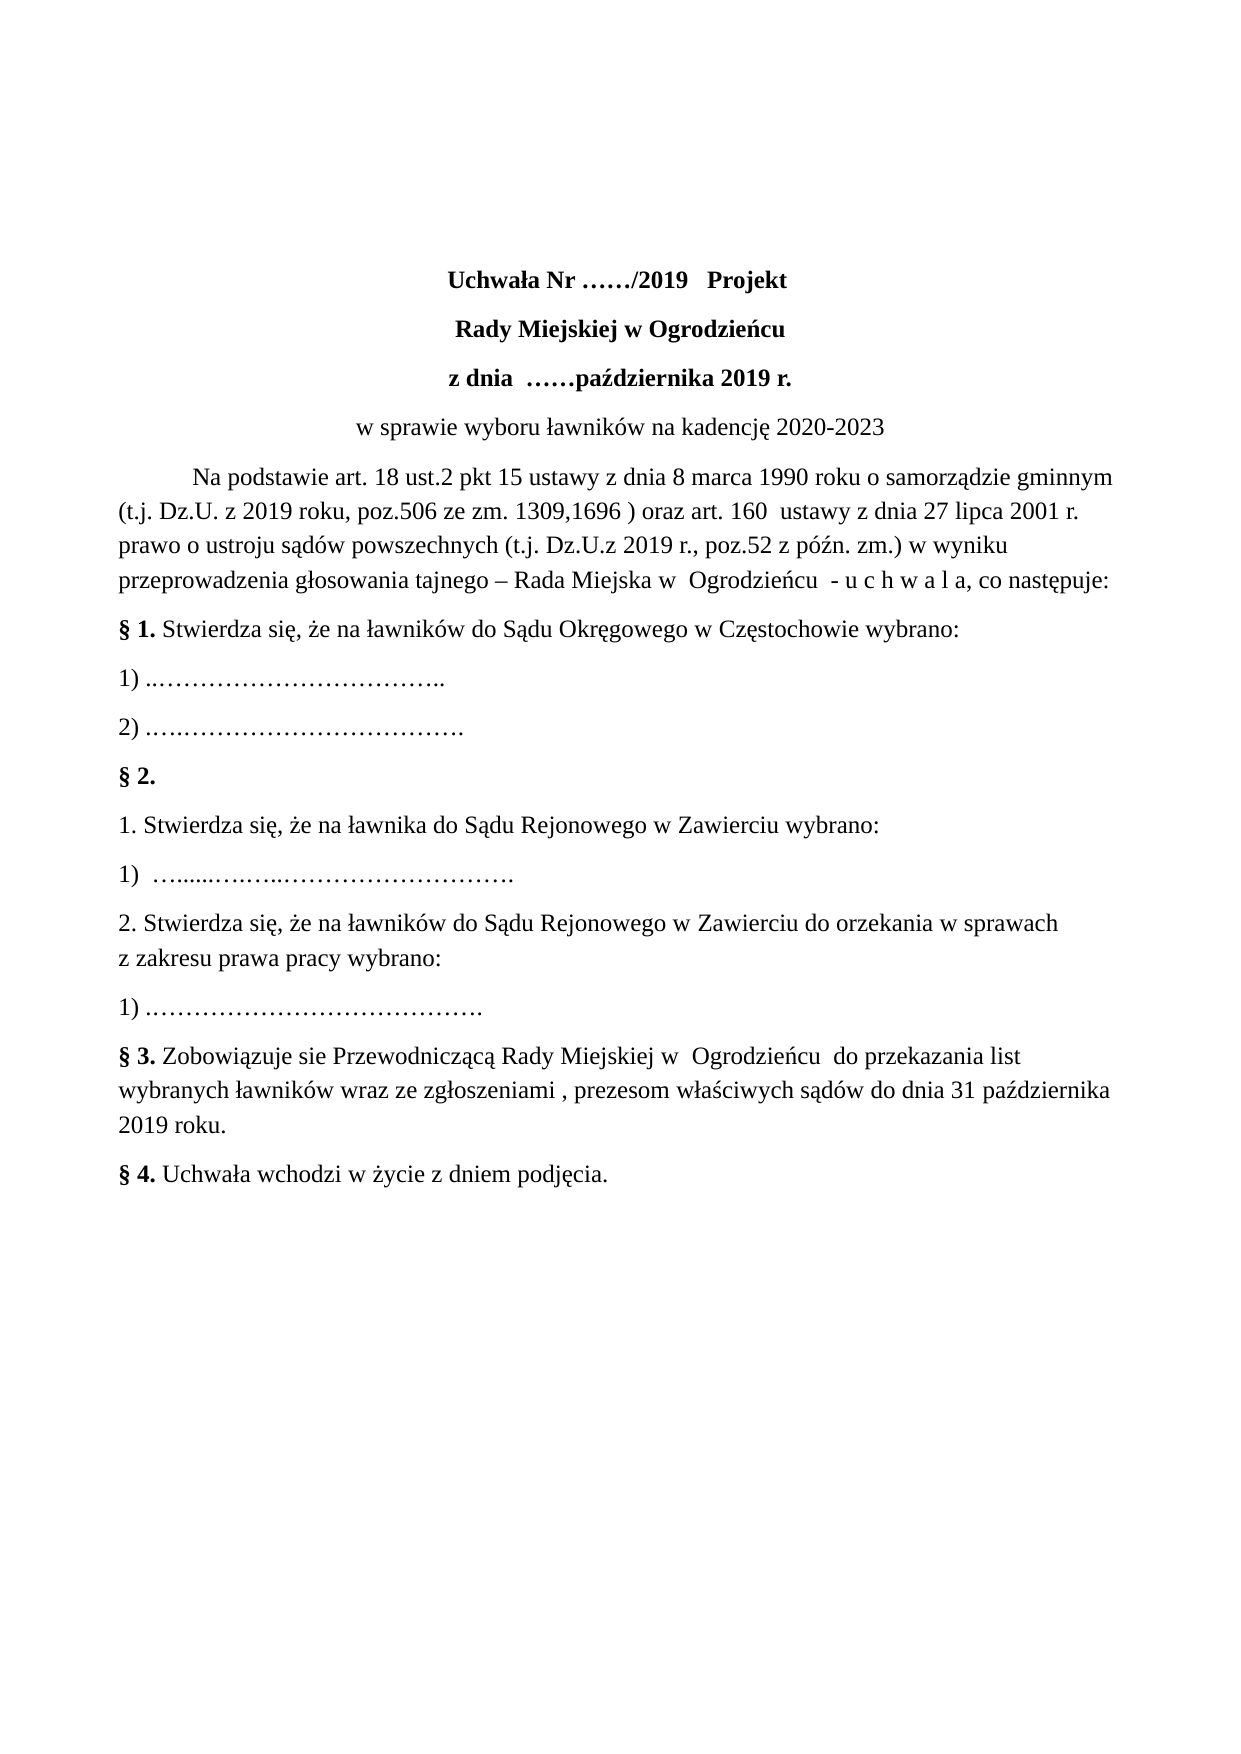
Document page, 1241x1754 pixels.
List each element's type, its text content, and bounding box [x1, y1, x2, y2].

text § 1. Stwierdza się, że na ławników do Sądu Okręgowego w Częstochowie wybrano: [118, 614, 1122, 643]
text Na podstawie art. 18 ust.2 pkt 15 ustawy z dnia 8 marca 1990 roku o samorządzie gminnym (t.j. Dz.U. z 2019 roku, poz.506 ze zm. 1309,1696 ) oraz art. 160 ustawy z dnia 27 lipca 2001 r. prawo o ustroju sądów powszechnych (t.j. Dz.U.z 2019 r., poz.52 z późn. zm.) w wyniku przeprowadzenia głosowania tajnego – Rada Miejska w Ogrodzieńcu - u c h w a l a, co następuje: [118, 462, 1122, 594]
text Uchwała Nr ……/2019 Projekt [118, 265, 1122, 294]
text 2) .….……………………………. [118, 712, 1122, 741]
text 1) .…………………………………. [118, 992, 1122, 1021]
text 1) ..…………………………….. [118, 663, 1122, 692]
text z dnia ……października 2019 r. [118, 363, 1122, 392]
text § 3. Zobowiązuje sie Przewodniczącą Rady Miejskiej w Ogrodzieńcu do przekazania list wybranych ławników wraz ze zgłoszeniami , prezesom właściwych sądów do dnia 31 października 2019 roku. [118, 1041, 1122, 1139]
text § 2. [118, 761, 1122, 790]
text Rady Miejskiej w Ogrodzieńcu [118, 314, 1122, 343]
text w sprawie wyboru ławników na kadencję 2020-2023 [118, 412, 1122, 441]
text 2. Stwierdza się, że na ławników do Sądu Rejonowego w Zawierciu do orzekania w sprawach z zakresu prawa pracy wybrano: [118, 908, 1122, 972]
text 1. Stwierdza się, że na ławnika do Sądu Rejonowego w Zawierciu wybrano: [118, 810, 1122, 839]
text § 4. Uchwała wchodzi w życie z dniem podjęcia. [118, 1159, 1122, 1188]
text 1) …......….…..………………………. [118, 859, 1122, 888]
